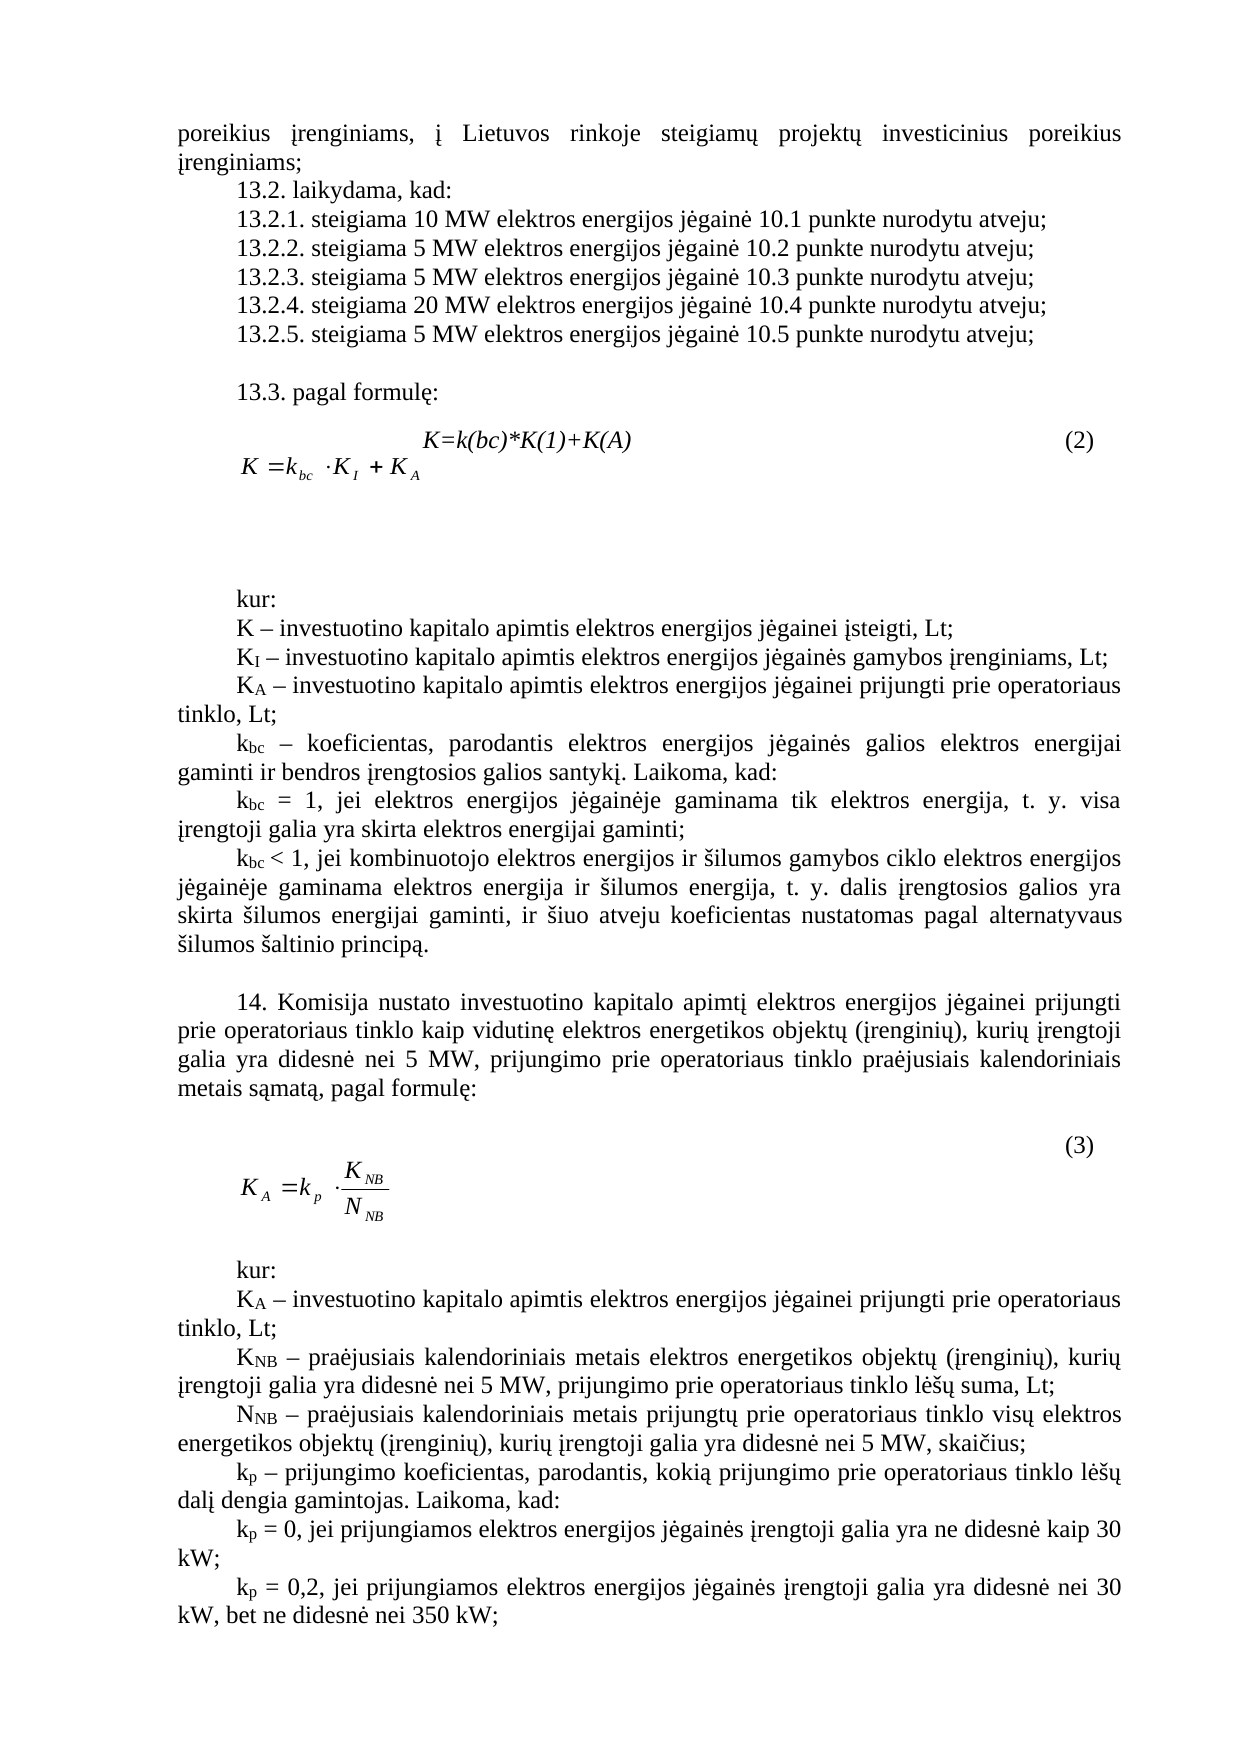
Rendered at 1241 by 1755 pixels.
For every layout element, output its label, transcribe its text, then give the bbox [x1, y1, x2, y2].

text 13.2. laikydama, kad: [177, 176, 1122, 204]
text kur: [177, 1256, 1122, 1284]
text KA – investuotino kapitalo apimtis elektros energijos jėgainei prijungti prie operatoriaus tinklo, Lt; [177, 1284, 1122, 1342]
text kbc – koeficientas, parodantis elektros energijos jėgainės galios elektros energijai gaminti ir bendros įrengtosios galios santykį. Laikoma, kad: [177, 728, 1122, 786]
text 13.2.1. steigiama 10 MW elektros energijos jėgainė 10.1 punkte nurodytu atveju; [177, 204, 1122, 233]
text 13.2.5. steigiama 5 MW elektros energijos jėgainė 10.5 punkte nurodytu atveju; [177, 319, 1122, 348]
text kur: [177, 550, 1122, 613]
text kp = 0, jei prijungiamos elektros energijos jėgainės įrengtoji galia yra ne didesnė kaip 30 kW; [177, 1514, 1122, 1572]
text kp – prijungimo koeficientas, parodantis, kokią prijungimo prie operatoriaus tinklo lėšų dalį dengia gamintojas. Laikoma, kad: [177, 1457, 1122, 1514]
text kp = 0,2, jei prijungiamos elektros energijos jėgainės įrengtoji galia yra didesnė nei 30 kW, bet ne didesnė nei 350 kW; [177, 1572, 1122, 1629]
text K(A)=k(p)*K(NB)/N(NB) (3) [177, 1131, 1122, 1227]
text 13.2.3. steigiama 5 MW elektros energijos jėgainė 10.3 punkte nurodytu atveju; [177, 262, 1122, 291]
text 14. Komisija nustato investuotino kapitalo apimtį elektros energijos jėgainei prijungti prie operatoriaus tinklo kaip vidutinę elektros energetikos objektų (įrenginių), kurių įrengtoji galia yra didesnė nei 5 MW, prijungimo prie operatoriaus tinklo praėjusiais kalendoriniais metais sąmatą, pagal formulę: [177, 987, 1122, 1102]
text KA – investuotino kapitalo apimtis elektros energijos jėgainei prijungti prie operatoriaus tinklo, Lt; [177, 671, 1122, 728]
text 13.3. pagal formulę: [177, 377, 1122, 406]
text KI – investuotino kapitalo apimtis elektros energijos jėgainės gamybos įrenginiams, Lt; [177, 642, 1122, 671]
text 13.2.4. steigiama 20 MW elektros energijos jėgainė 10.4 punkte nurodytu atveju; [177, 291, 1122, 319]
text kbc < 1, jei kombinuotojo elektros energijos ir šilumos gamybos ciklo elektros energijos jėgainėje gaminama elektros energija ir šilumos energija, t. y. dalis įrengtosios galios yra skirta šilumos energijai gaminti, ir šiuo atveju koeficientas nustatomas pagal alternatyvaus šilumos šaltinio principą. [177, 843, 1122, 958]
text NNB – praėjusiais kalendoriniais metais prijungtų prie operatoriaus tinklo visų elektros energetikos objektų (įrenginių), kurių įrengtoji galia yra didesnė nei 5 MW, skaičius; [177, 1399, 1122, 1457]
text poreikius įrenginiams, į Lietuvos rinkoje steigiamų projektų investicinius poreikius įrenginiams; [177, 118, 1122, 176]
text kbc = 1, jei elektros energijos jėgainėje gaminama tik elektros energija, t. y. visa įrengtoji galia yra skirta elektros energijai gaminti; [177, 786, 1122, 843]
text 13.2.2. steigiama 5 MW elektros energijos jėgainė 10.2 punkte nurodytu atveju; [177, 233, 1122, 262]
text K=k(bc)*K(1)+K(A) (2) [177, 425, 1122, 487]
text KNB – praėjusiais kalendoriniais metais elektros energetikos objektų (įrenginių), kurių įrengtoji galia yra didesnė nei 5 MW, prijungimo prie operatoriaus tinklo lėšų suma, Lt; [177, 1342, 1122, 1399]
text K – investuotino kapitalo apimtis elektros energijos jėgainei įsteigti, Lt; [177, 613, 1122, 642]
